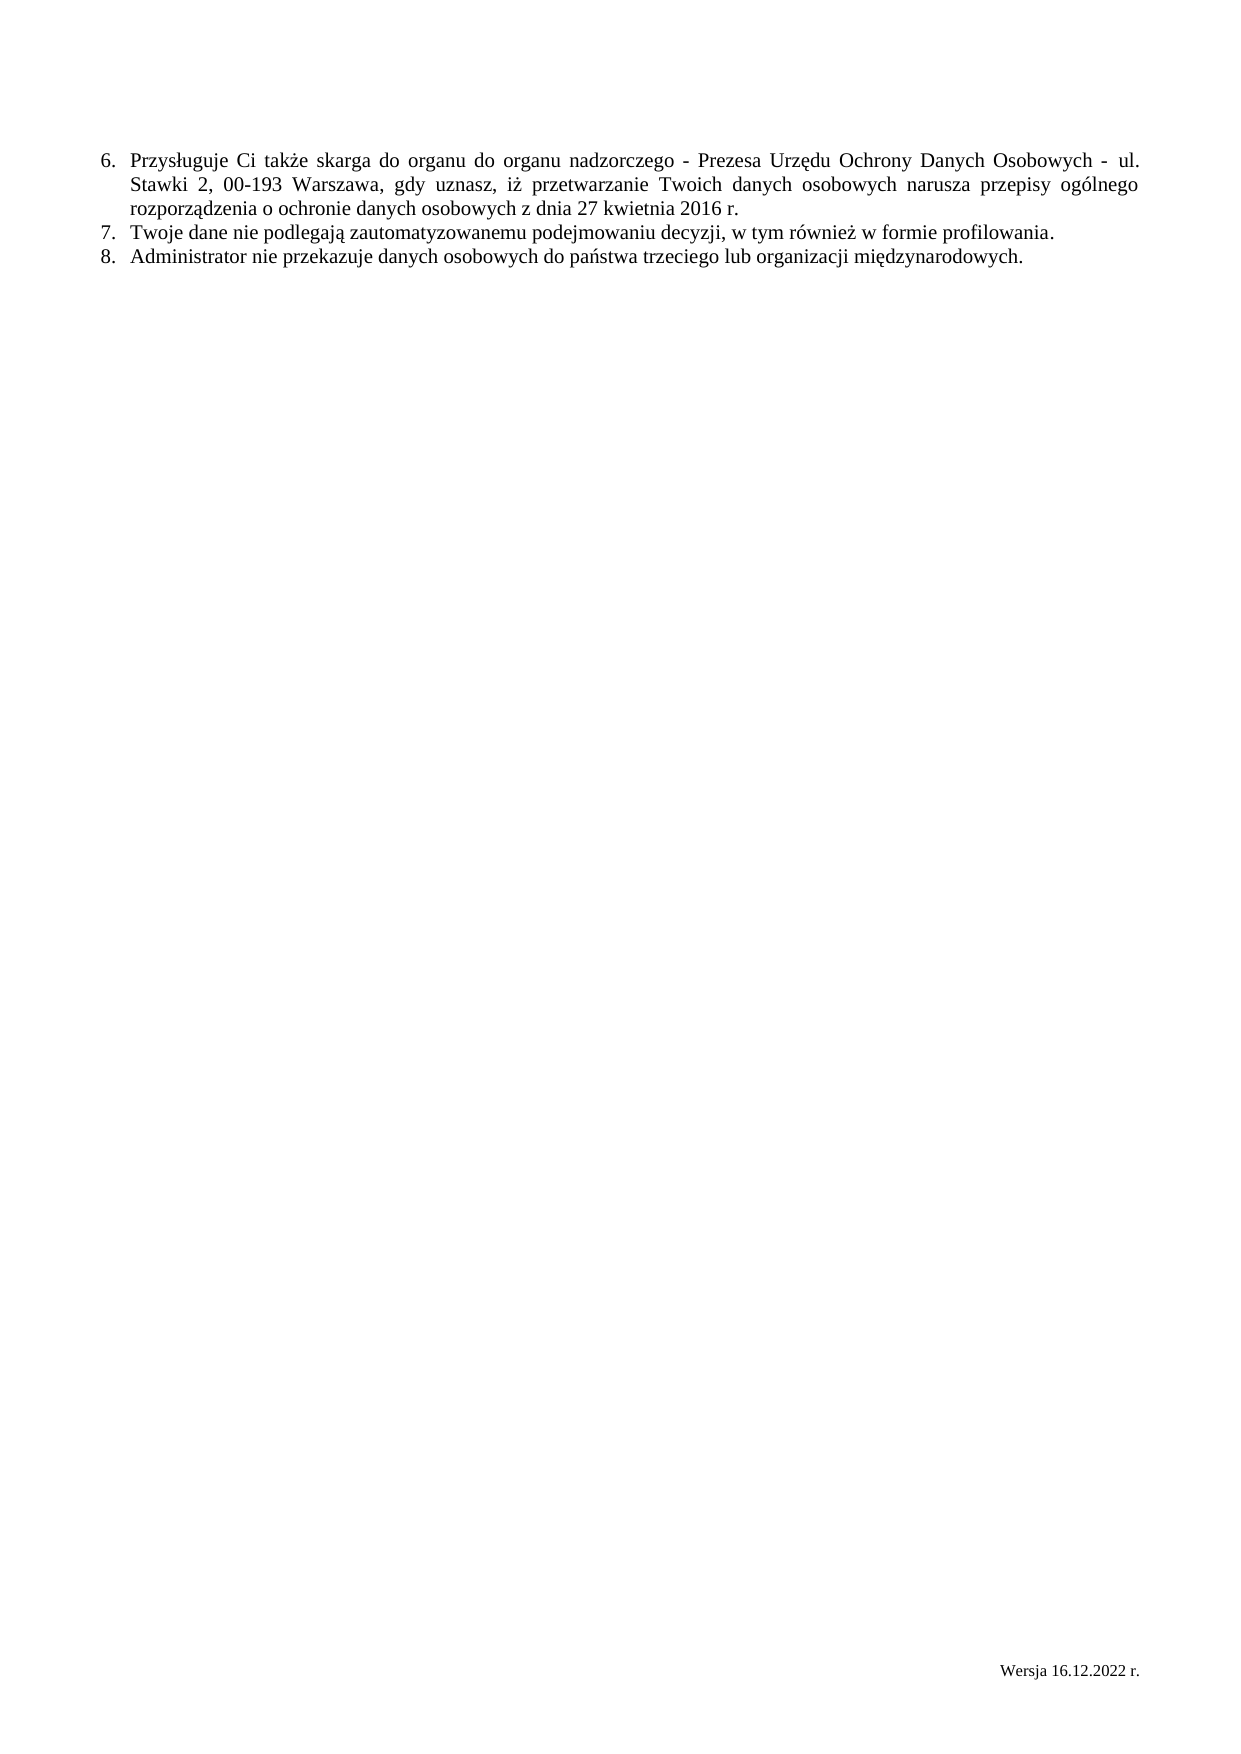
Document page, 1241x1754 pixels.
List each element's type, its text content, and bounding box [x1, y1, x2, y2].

list Administrator nie przekazuje danych osobowych do państwa trzeciego lub organizacji międzynarodowych. [100, 244, 1140, 268]
list Przysługuje Ci także skarga do organu do organu nadzorczego - Prezesa Urzędu Ochrony Danych Osobowych - ul. Stawki 2, 00-193 Warszawa, gdy uznasz, iż przetwarzanie Twoich danych osobowych narusza przepisy ogólnego rozporządzenia o ochronie danych osobowych z dnia 27 kwietnia 2016 r. [100, 148, 1140, 220]
list Twoje dane nie podlegają zautomatyzowanemu podejmowaniu decyzji, w tym również w formie profilowania. [100, 220, 1140, 244]
